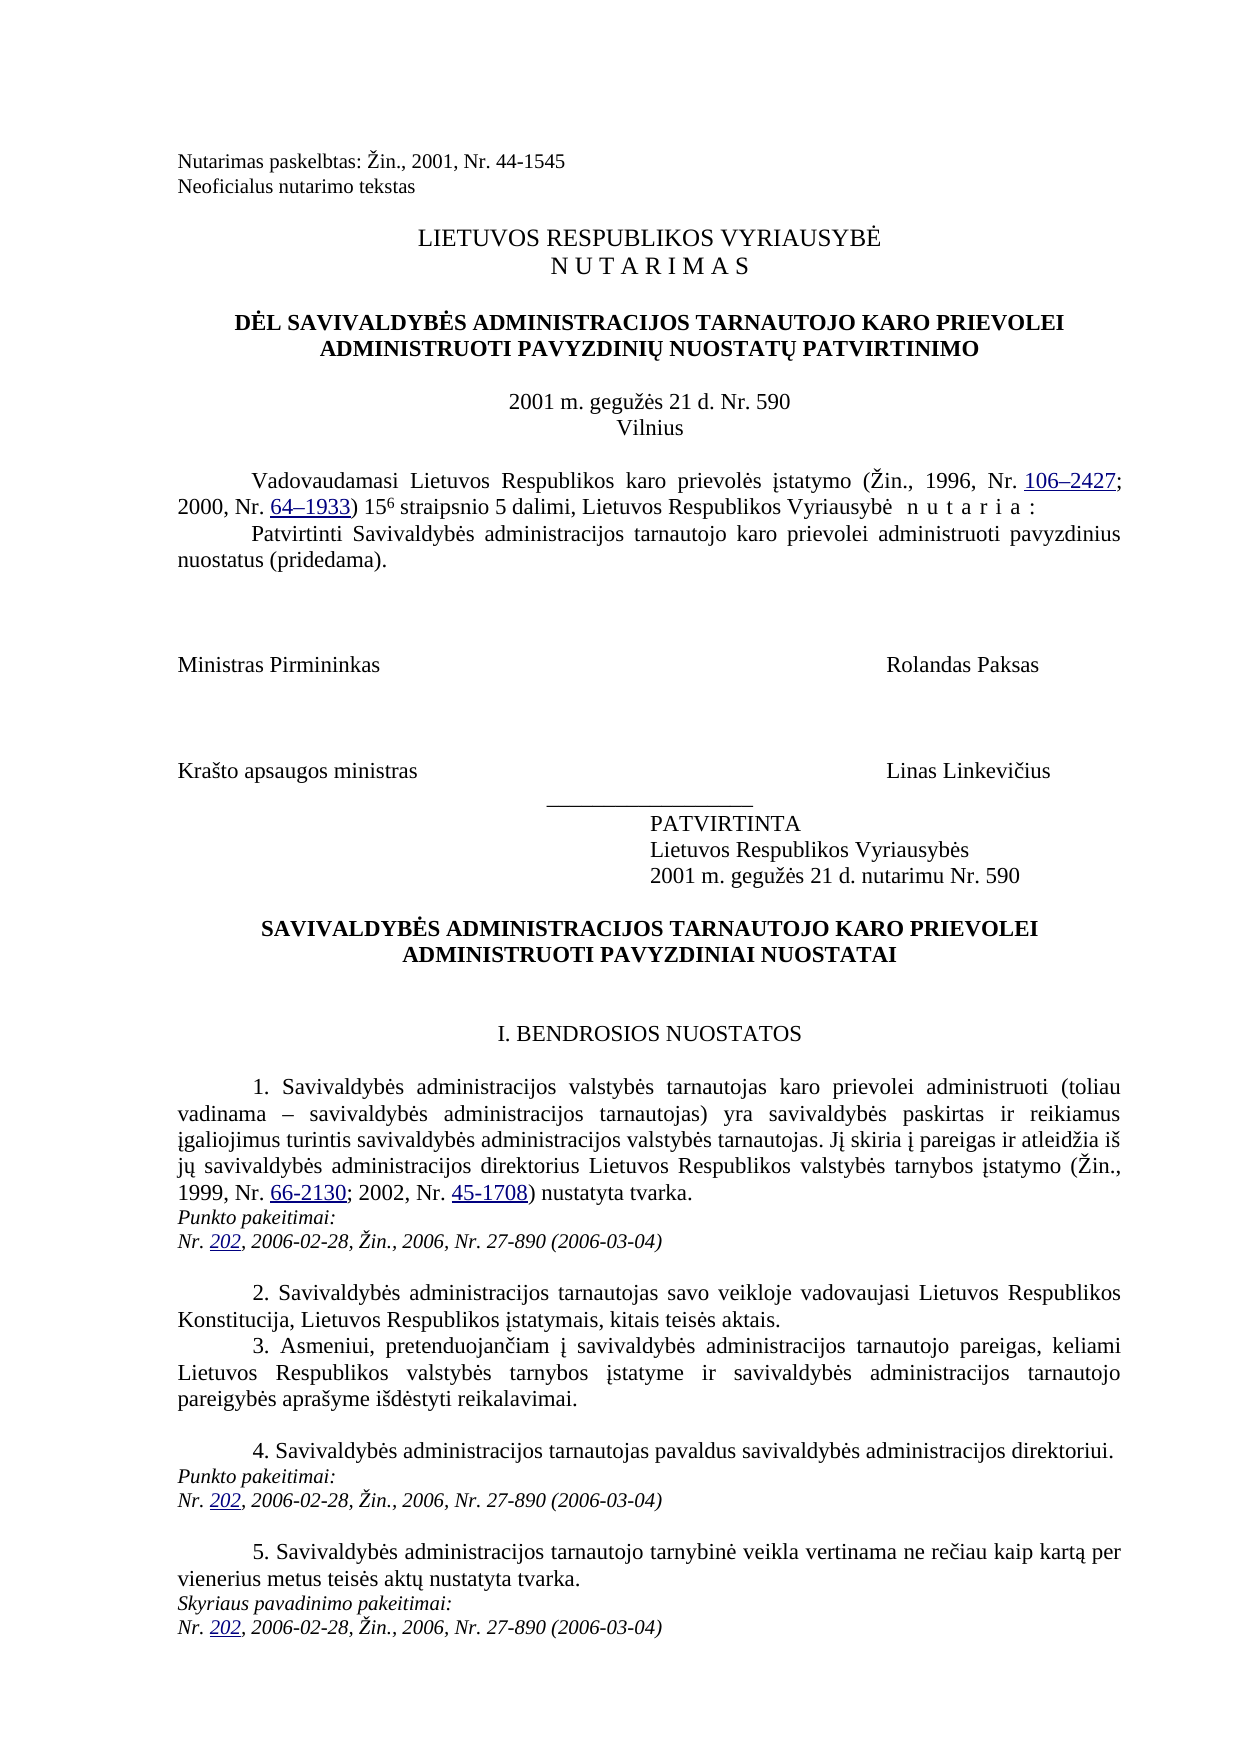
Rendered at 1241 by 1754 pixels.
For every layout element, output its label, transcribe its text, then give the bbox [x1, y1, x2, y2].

text Punkto pakeitimai: [177, 1464, 1122, 1488]
text Neoficialus nutarimo tekstas [177, 173, 1122, 198]
text __________________ [177, 783, 1122, 810]
text Nr. 202, 2006-02-28, Žin., 2006, Nr. 27-890 (2006-03-04) [177, 1488, 1122, 1512]
text I. BENDROSIOS NUOSTATOS [177, 1021, 1122, 1047]
text Lietuvos Respublikos Vyriausybės 2001 m. gegužės 21 d. nutarimu Nr. 590 [650, 836, 1122, 889]
text 1. Savivaldybės administracijos valstybės tarnautojas karo prievolei administruoti (toliau vadinama – savivaldybės administracijos tarnautojas) yra savivaldybės paskirtas ir reikiamus įgaliojimus turintis savivaldybės administracijos valstybės tarnautojas. Jį skiria į pareigas ir atleidžia iš jų savivaldybės administracijos direktorius Lietuvos Respublikos valstybės tarnybos įstatymo (Žin., 1999, Nr. 66-2130; 2002, Nr. 45-1708) nustatyta tvarka. [177, 1073, 1122, 1205]
text Skyriaus pavadinimo pakeitimai: [177, 1591, 1122, 1615]
text N U T A R I M A S [177, 251, 1122, 280]
text Nr. 202, 2006-02-28, Žin., 2006, Nr. 27-890 (2006-03-04) [177, 1615, 1122, 1639]
text 4. Savivaldybės administracijos tarnautojas pavaldus savivaldybės administracijos direktoriui. [177, 1438, 1122, 1464]
text 2001 m. gegužės 21 d. Nr. 590 [177, 388, 1122, 414]
text Patvirtinta [650, 810, 1122, 836]
text Punkto pakeitimai: [177, 1205, 1122, 1229]
text 3. Asmeniui, pretenduojančiam į savivaldybės administracijos tarnautojo pareigas, keliami Lietuvos Respublikos valstybės tarnybos įstatyme ir savivaldybės administracijos tarnautojo pareigybės aprašyme išdėstyti reikalavimai. [177, 1332, 1122, 1411]
text LIETUVOS RESPUBLIKOS VYRIAUSYBĖ [177, 223, 1122, 251]
text SAVIVALDYBĖS ADMINISTRACIJOS TARNAUTOJO KARO PRIEVOLEI ADMINISTRUOTI PAVYZDINIAI NUOSTATAI [177, 915, 1122, 968]
text Ministras Pirmininkas Rolandas Paksas [177, 652, 1122, 678]
text Patvirtinti Savivaldybės administracijos tarnautojo karo prievolei administruoti pavyzdinius nuostatus (pridedama). [177, 520, 1122, 572]
text Vadovaudamasi Lietuvos Respublikos karo prievolės įstatymo (Žin., 1996, Nr. 106–2427; 2000, Nr. 64–1933) 156 straipsnio 5 dalimi, Lietuvos Respublikos Vyriausybė nutaria: [177, 467, 1122, 520]
subtitle DĖL SAVIVALDYBĖS ADMINISTRACIJOS TARNAUTOJO KARO PRIEVOLEI ADMINISTRUOTI PAVYZDINIŲ NUOSTATŲ PATVIRTINIMO [177, 309, 1122, 362]
text 2. Savivaldybės administracijos tarnautojas savo veikloje vadovaujasi Lietuvos Respublikos Konstitucija, Lietuvos Respublikos įstatymais, kitais teisės aktais. [177, 1279, 1122, 1332]
text Vilnius [177, 414, 1122, 441]
text Nutarimas paskelbtas: Žin., 2001, Nr. 44-1545 [177, 148, 1122, 173]
text 5. Savivaldybės administracijos tarnautojo tarnybinė veikla vertinama ne rečiau kaip kartą per vienerius metus teisės aktų nustatyta tvarka. [177, 1538, 1122, 1591]
text Krašto apsaugos ministras Linas Linkevičius [177, 757, 1122, 783]
text Nr. 202, 2006-02-28, Žin., 2006, Nr. 27-890 (2006-03-04) [177, 1229, 1122, 1253]
